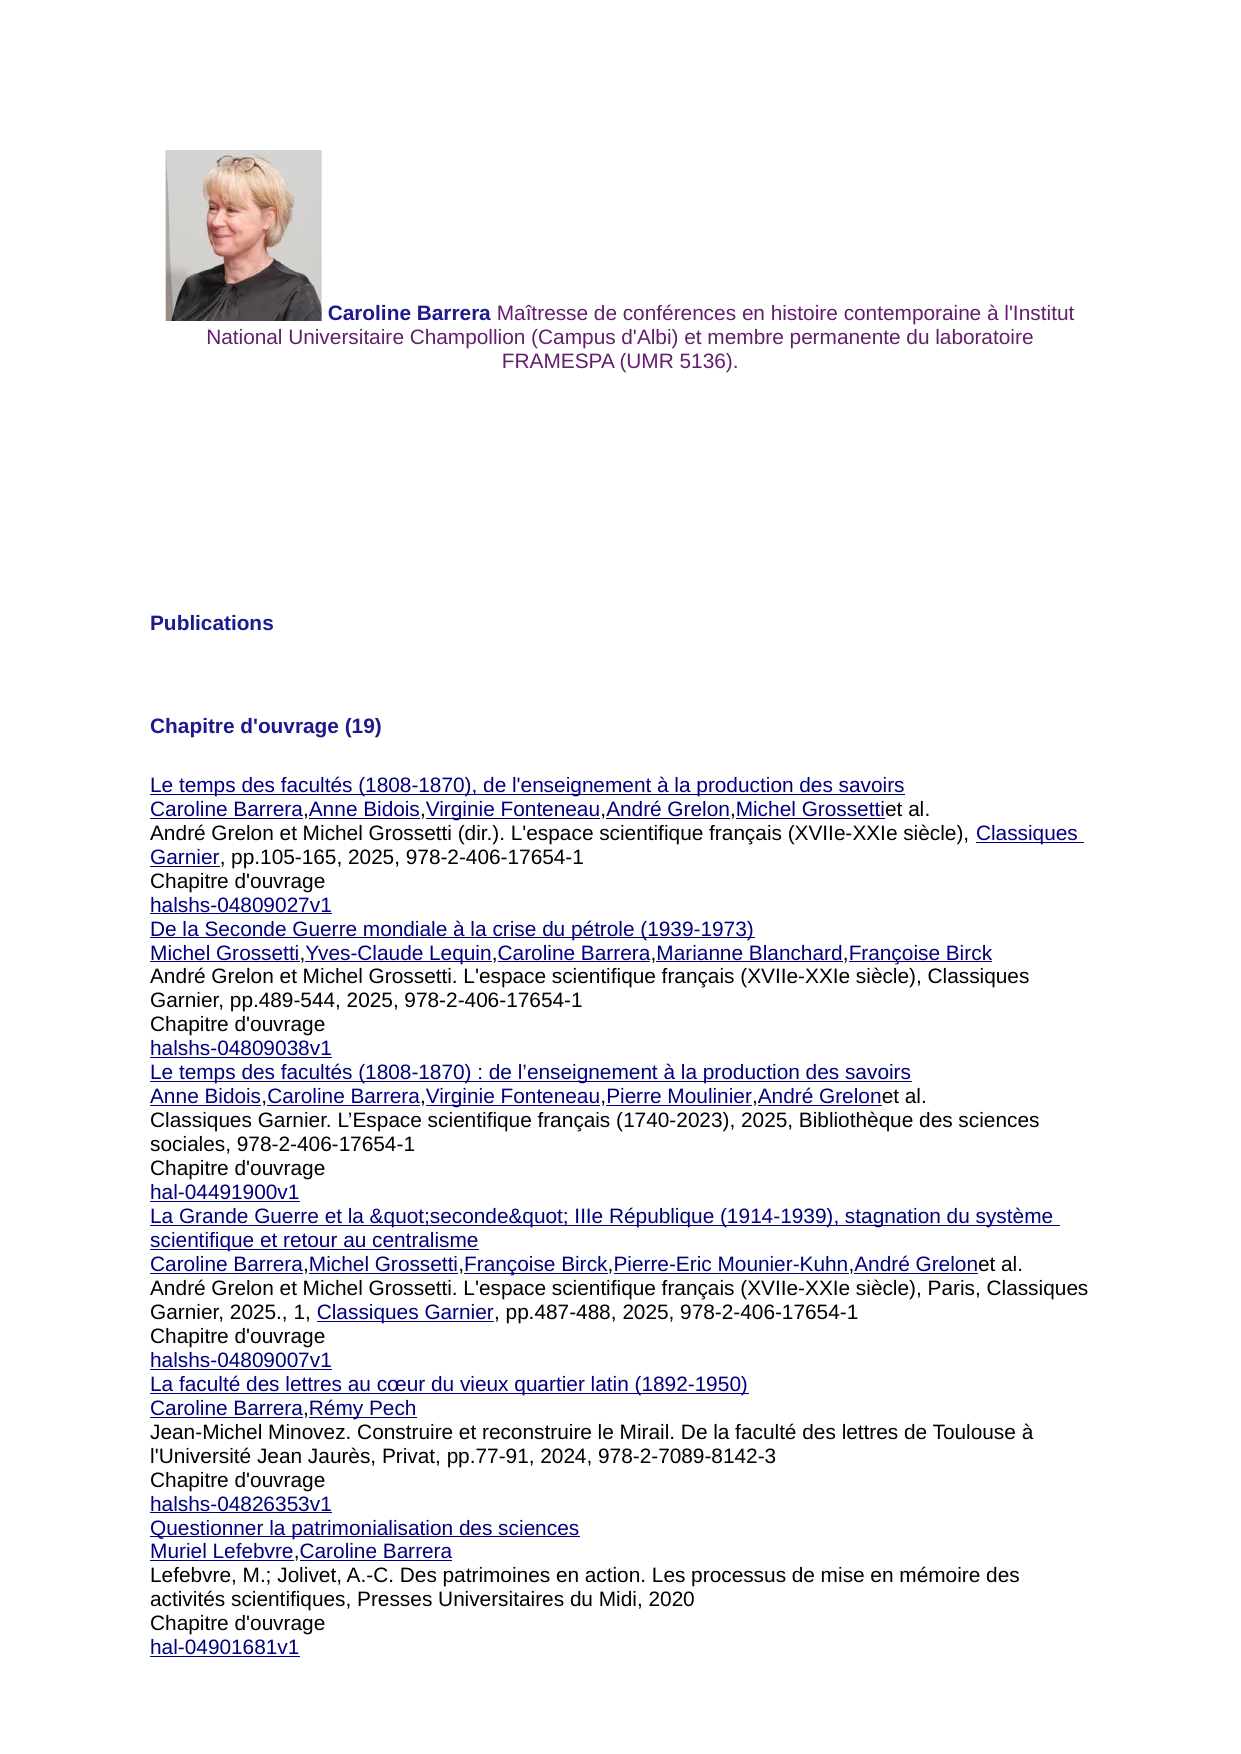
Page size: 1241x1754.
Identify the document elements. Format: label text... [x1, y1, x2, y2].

table_cell La faculté des lettres au cœur du vieux quartier latin (1892-1950) Caroline Barrera,Rémy Pech Jean-Michel Minovez. Construire et reconstruire le Mirail. De la faculté des lettres de Toulouse à l'Université Jean Jaurès, Privat, pp.77-91, 2024, 978-2-7089-8142-3 Chapitre d'ouvrage halshs-04826353v1 [150, 1372, 1090, 1515]
table_cell Le temps des facultés (1808-1870) : de l’enseignement à la production des savoirs Anne Bidois,Caroline Barrera,Virginie Fonteneau,Pierre Moulinier,André Grelonet al. Classiques Garnier. L’Espace scientifique français (1740-2023), 2025, Bibliothèque des sciences sociales, 978-2-406-17654-1 Chapitre d'ouvrage hal-04491900v1 [150, 1060, 1090, 1204]
subtitle Publications [150, 611, 1090, 635]
table_cell La Grande Guerre et la &quot;seconde&quot; IIIe République (1914-1939), stagnation du système scientifique et retour au centralisme Caroline Barrera,Michel Grossetti,Françoise Birck,Pierre-Eric Mounier-Kuhn,André Grelonet al. André Grelon et Michel Grossetti. L'espace scientifique français (XVIIe-XXIe siècle), Paris, Classiques Garnier, 2025., 1, Classiques Garnier, pp.487-488, 2025, 978-2-406-17654-1 Chapitre d'ouvrage halshs-04809007v1 [150, 1204, 1090, 1372]
table_cell De la Seconde Guerre mondiale à la crise du pétrole (1939-1973) Michel Grossetti,Yves-Claude Lequin,Caroline Barrera,Marianne Blanchard,Françoise Birck André Grelon et Michel Grossetti. L'espace scientifique français (XVIIe-XXIe siècle), Classiques Garnier, pp.489-544, 2025, 978-2-406-17654-1 Chapitre d'ouvrage halshs-04809038v1 [150, 916, 1090, 1060]
subtitle Chapitre d'ouvrage (19) [150, 714, 1090, 738]
subtitle Caroline Barrera Maîtresse de conférences en histoire contemporaine à l'Institut National Universitaire Champollion (Campus d'Albi) et membre permanente du laboratoire FRAMESPA (UMR 5136). [150, 150, 1090, 373]
picture [165, 150, 322, 321]
table_cell Questionner la patrimonialisation des sciences Muriel Lefebvre,Caroline Barrera Lefebvre, M.; Jolivet, A.-C. Des patrimoines en action. Les processus de mise en mémoire des activités scientifiques, Presses Universitaires du Midi, 2020 Chapitre d'ouvrage hal-04901681v1 [150, 1515, 1090, 1659]
table_header Le temps des facultés (1808-1870), de l'enseignement à la production des savoirs Caroline Barrera,Anne Bidois,Virginie Fonteneau,André Grelon,Michel Grossettiet al. André Grelon et Michel Grossetti (dir.). L'espace scientifique français (XVIIe-XXIe siècle), Classiques Garnier, pp.105-165, 2025, 978-2-406-17654-1 Chapitre d'ouvrage halshs-04809027v1 [150, 773, 1090, 916]
